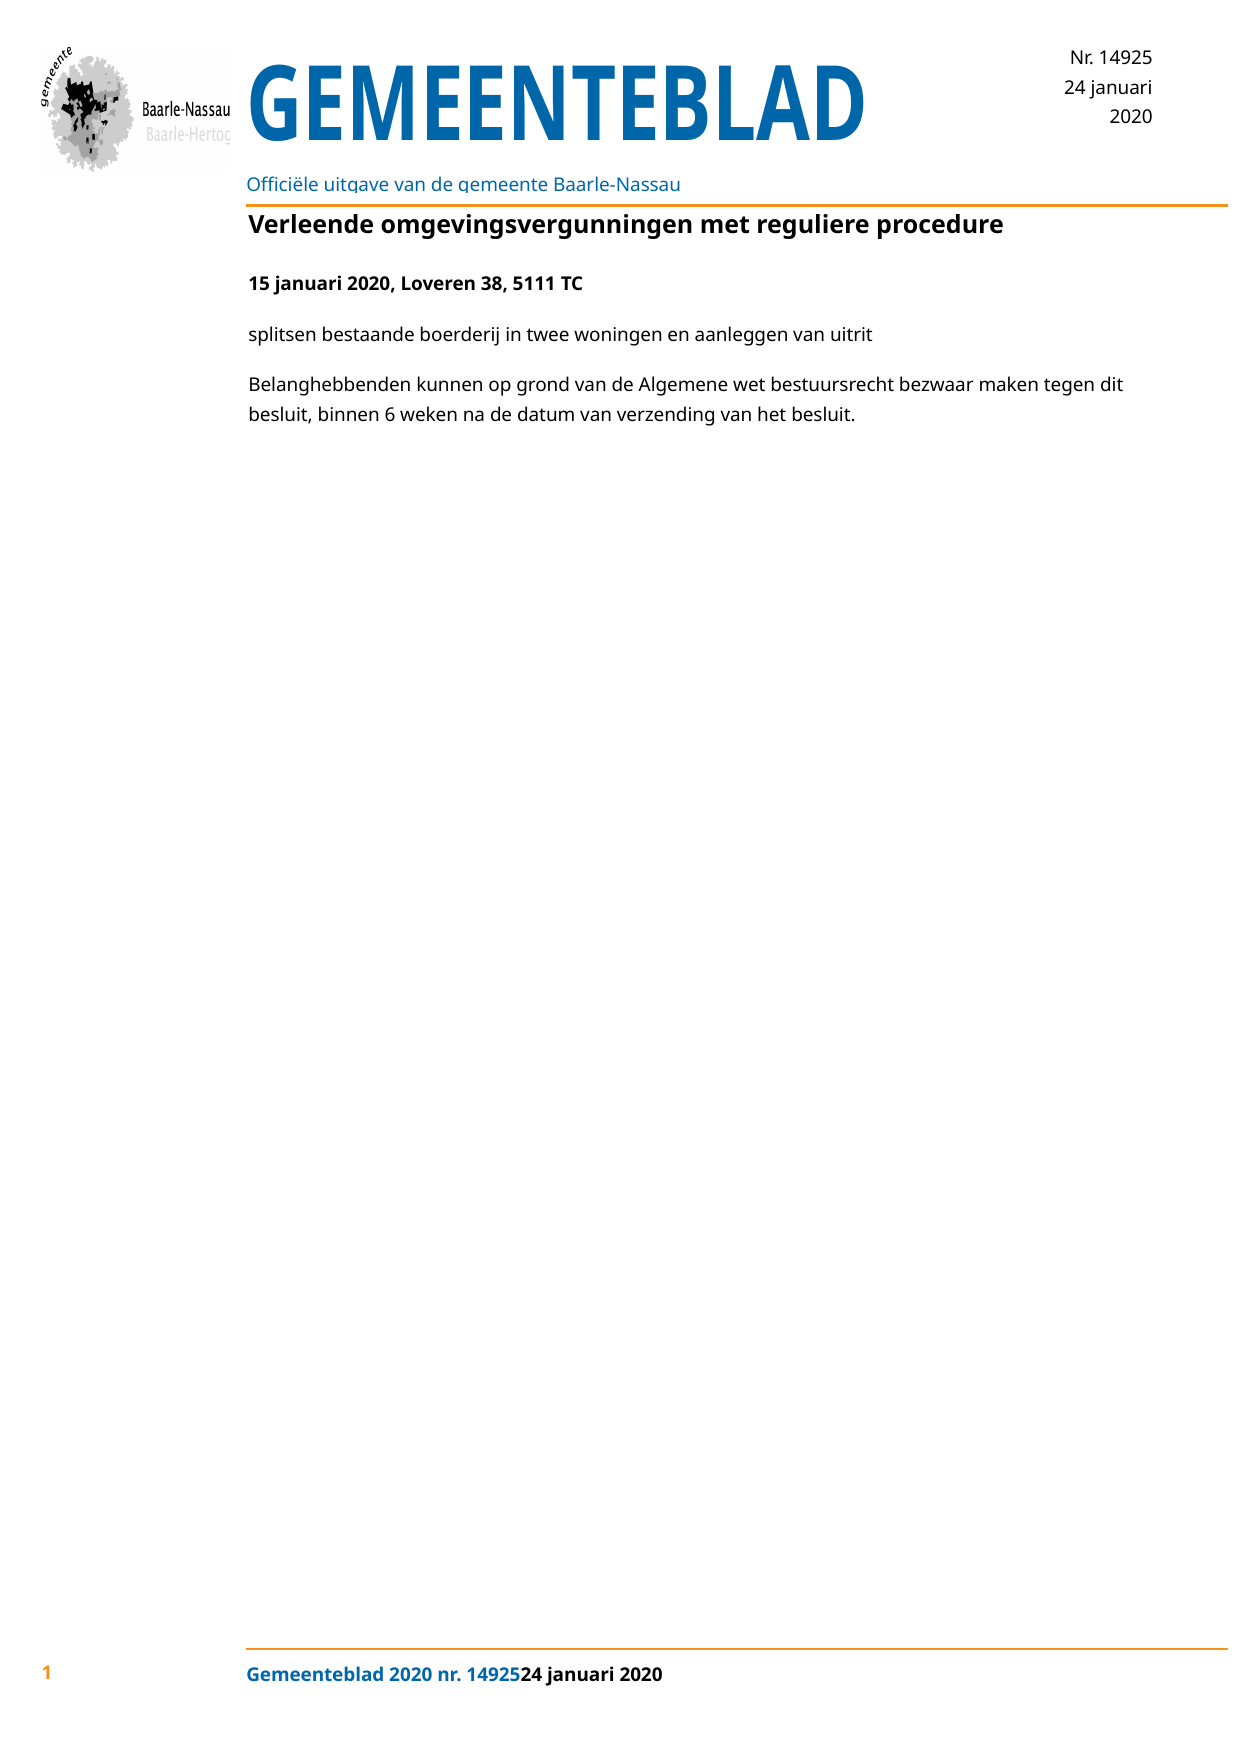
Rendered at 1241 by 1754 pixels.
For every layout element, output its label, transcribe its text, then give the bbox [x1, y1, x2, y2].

text splitsen bestaande boerderij in twee woningen en aanleggen van uitrit [248, 321, 1152, 346]
picture [41, 47, 231, 172]
text Belanghebbenden kunnen op grond van de Algemene wet bestuursrecht bezwaar maken tegen dit besluit, binnen 6 weken na de datum van verzending van het besluit. [248, 371, 1152, 426]
text Verleende omgevingsvergunningen met reguliere procedure [248, 207, 1152, 241]
text 15 januari 2020, Loveren 38, 5111 TC [248, 270, 1152, 296]
